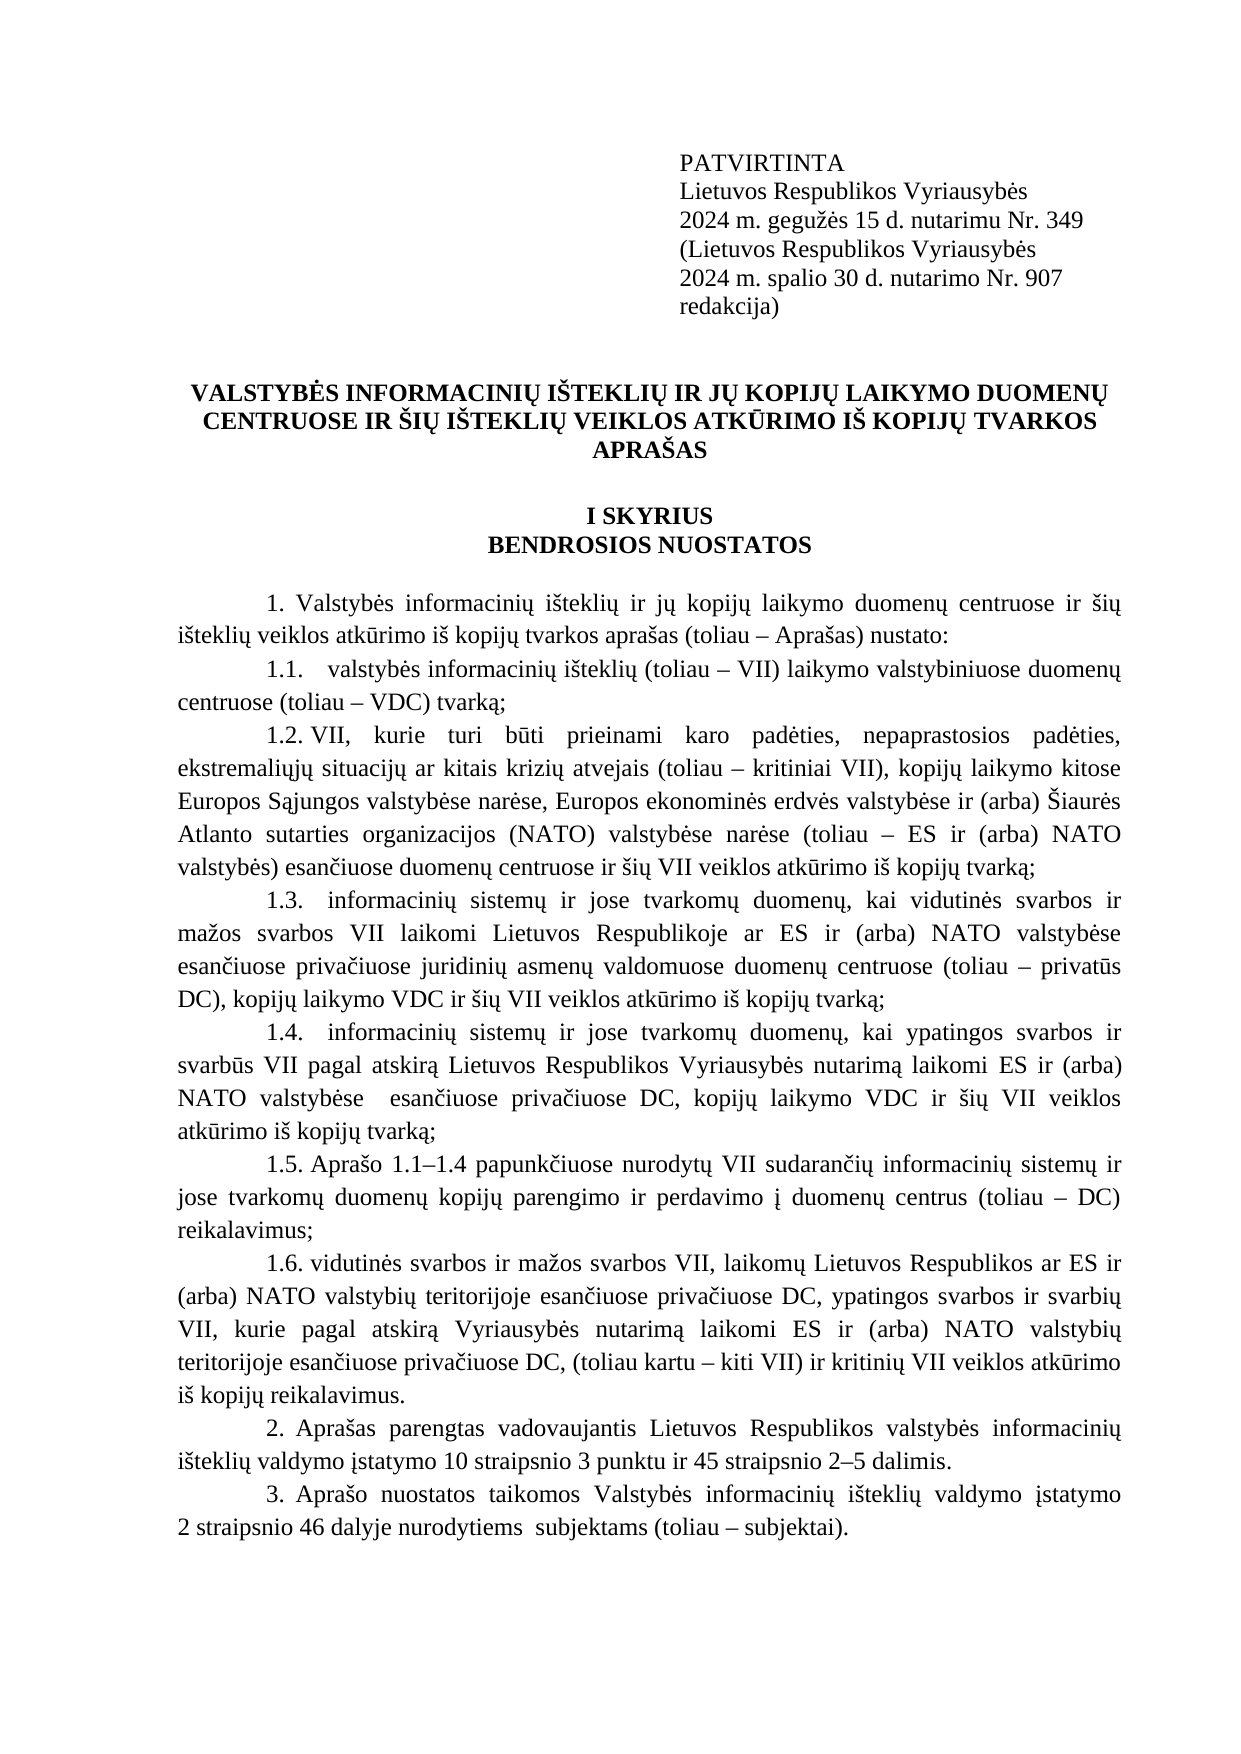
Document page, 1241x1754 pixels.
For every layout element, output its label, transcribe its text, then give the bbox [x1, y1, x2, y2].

text 3. Aprašo nuostatos taikomos Valstybės informacinių išteklių valdymo įstatymo 2 straipsnio 46 dalyje nurodytiems subjektams (toliau – subjektai). [177, 1479, 1122, 1541]
text 1. Valstybės informacinių išteklių ir jų kopijų laikymo duomenų centruose ir šių išteklių veiklos atkūrimo iš kopijų tvarkos aprašas (toliau – Aprašas) nustato: [177, 588, 1122, 649]
text 1.3. informacinių sistemų ir jose tvarkomų duomenų, kai vidutinės svarbos ir mažos svarbos VII laikomi Lietuvos Respublikoje ar ES ir (arba) NATO valstybėse esančiuose privačiuose juridinių asmenų valdomuose duomenų centruose (toliau – privatūs DC), kopijų laikymo VDC ir šių VII veiklos atkūrimo iš kopijų tvarką; [177, 885, 1122, 1013]
text BENDROSIOS NUOSTATOS [177, 530, 1122, 559]
text 1.5. Aprašo 1.1–1.4 papunkčiuose nurodytų VII sudarančių informacinių sistemų ir jose tvarkomų duomenų kopijų parengimo ir perdavimo į duomenų centrus (toliau – DC) reikalavimus; [177, 1149, 1122, 1244]
text (Lietuvos Respublikos Vyriausybės [177, 234, 1122, 263]
text PATVIRTINTA [177, 148, 1122, 176]
text I SKYRIUS [177, 501, 1122, 530]
text redakcija) [177, 291, 1122, 320]
text 1.1. valstybės informacinių išteklių (toliau – VII) laikymo valstybiniuose duomenų centruose (toliau – VDC) tvarką; [177, 654, 1122, 715]
text VALSTYBĖS INFORMACINIŲ IŠTEKLIŲ IR JŲ KOPIJŲ LAIKYMO DUOMENŲ CENTRUOSE IR ŠIŲ IŠTEKLIŲ VEIKLOS ATKŪRIMO IŠ KOPIJŲ TVARKOS APRAŠAS [177, 378, 1122, 464]
text 1.4. informacinių sistemų ir jose tvarkomų duomenų, kai ypatingos svarbos ir svarbūs VII pagal atskirą Lietuvos Respublikos Vyriausybės nutarimą laikomi ES ir (arba) NATO valstybėse esančiuose privačiuose DC, kopijų laikymo VDC ir šių VII veiklos atkūrimo iš kopijų tvarką; [177, 1017, 1122, 1145]
text 1.6. vidutinės svarbos ir mažos svarbos VII, laikomų Lietuvos Respublikos ar ES ir (arba) NATO valstybių teritorijoje esančiuose privačiuose DC, ypatingos svarbos ir svarbių VII, kurie pagal atskirą Vyriausybės nutarimą laikomi ES ir (arba) NATO valstybių teritorijoje esančiuose privačiuose DC, (toliau kartu – kiti VII) ir kritinių VII veiklos atkūrimo iš kopijų reikalavimus. [177, 1248, 1122, 1409]
text Lietuvos Respublikos Vyriausybės [177, 176, 1122, 205]
text 1.2. VII, kurie turi būti prieinami karo padėties, nepaprastosios padėties, ekstremaliųjų situacijų ar kitais krizių atvejais (toliau – kritiniai VII), kopijų laikymo kitose Europos Sąjungos valstybėse narėse, Europos ekonominės erdvės valstybėse ir (arba) Šiaurės Atlanto sutarties organizacijos (NATO) valstybėse narėse (toliau – ES ir (arba) NATO valstybės) esančiuose duomenų centruose ir šių VII veiklos atkūrimo iš kopijų tvarką; [177, 720, 1122, 881]
text 2. Aprašas parengtas vadovaujantis Lietuvos Respublikos valstybės informacinių išteklių valdymo įstatymo 10 straipsnio 3 punktu ir 45 straipsnio 2–5 dalimis. [177, 1413, 1122, 1475]
text 2024 m. spalio 30 d. nutarimo Nr. 907 [177, 263, 1122, 291]
text 2024 m. gegužės 15 d. nutarimu Nr. 349 [177, 205, 1122, 234]
